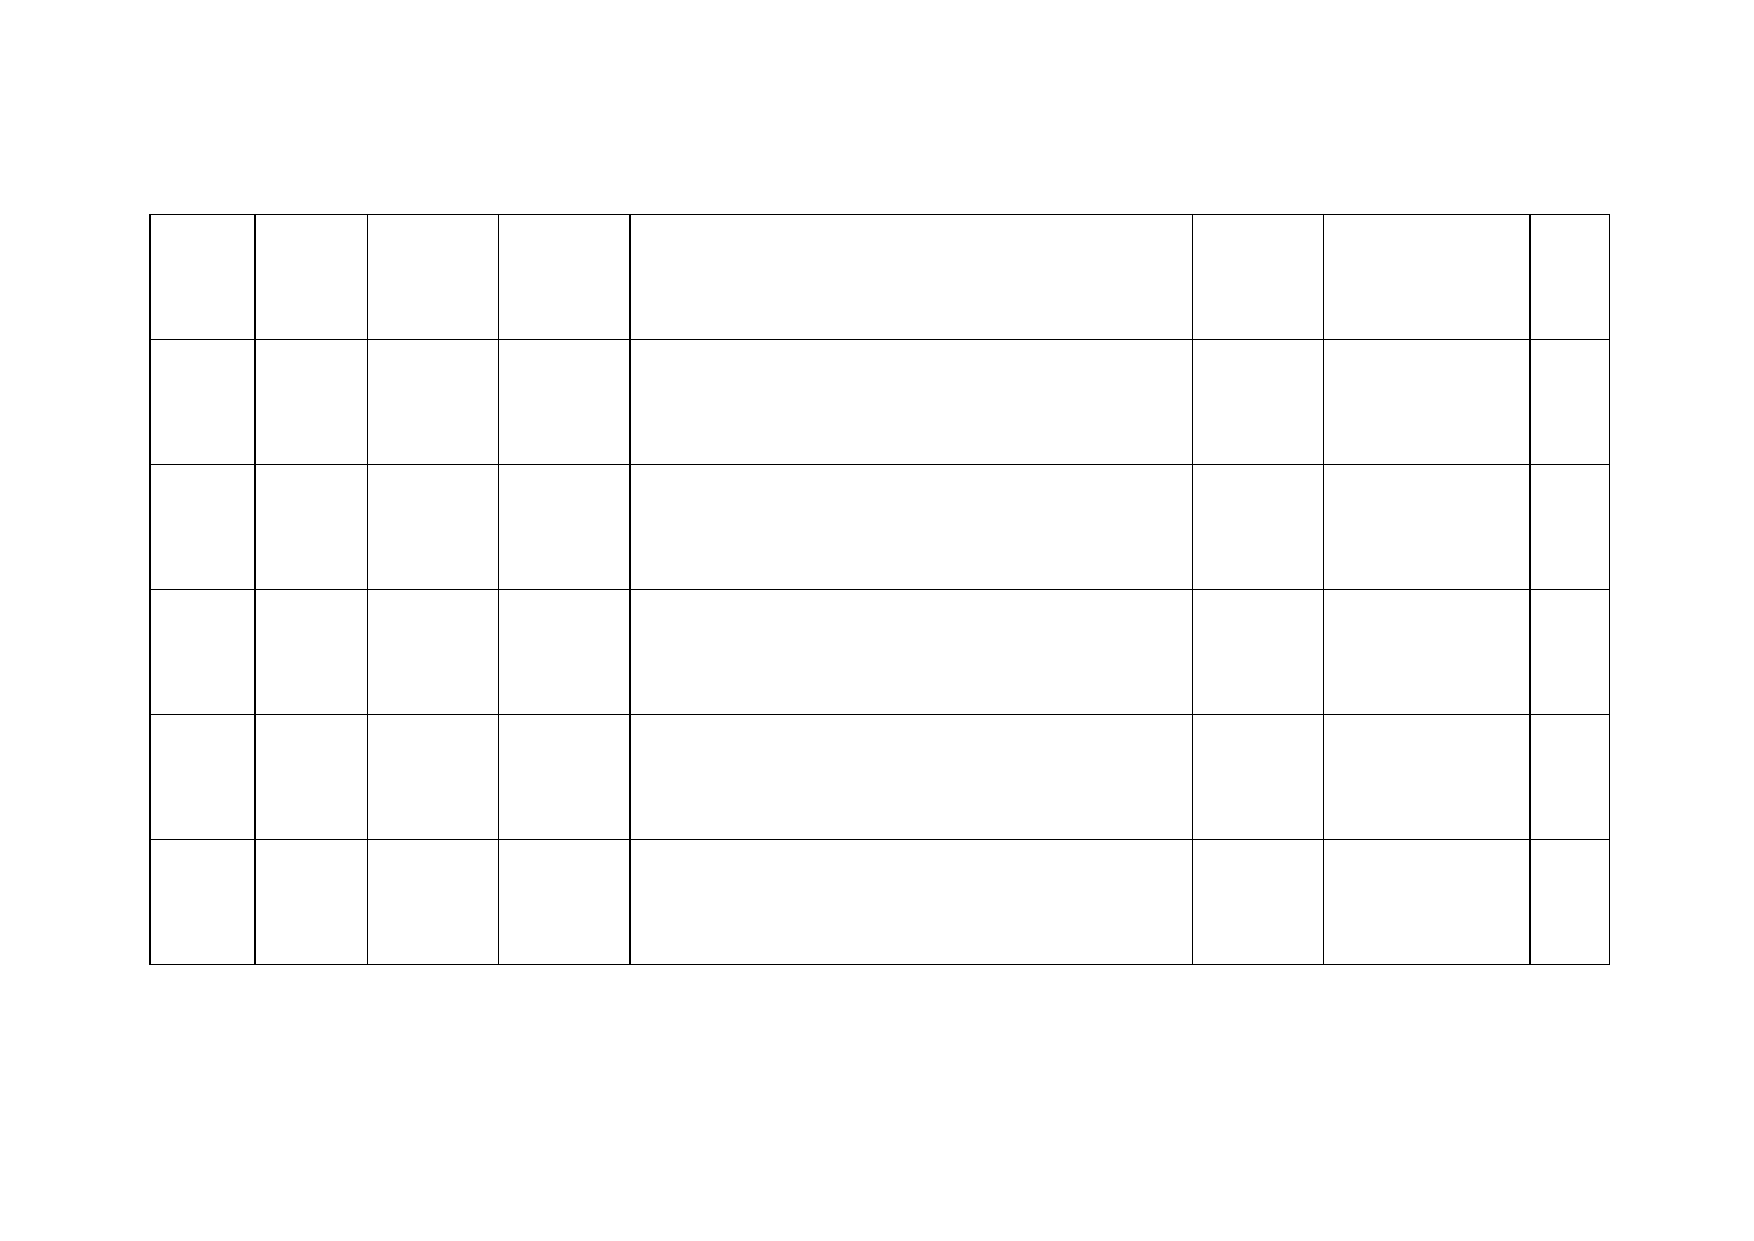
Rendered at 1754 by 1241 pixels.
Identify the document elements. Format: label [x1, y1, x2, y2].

table_cell [151, 715, 254, 839]
table_cell [368, 590, 498, 714]
table_cell [1531, 715, 1609, 839]
table_cell [368, 340, 498, 464]
table_cell [151, 590, 254, 714]
table_cell [1531, 590, 1609, 714]
table_cell [631, 465, 1192, 589]
table_cell [256, 715, 367, 839]
table_cell [1324, 840, 1529, 964]
table_cell [631, 340, 1192, 464]
table_cell [631, 215, 1192, 339]
table_cell [499, 340, 629, 464]
table_cell [1531, 215, 1609, 339]
table_cell [256, 840, 367, 964]
table_cell [499, 715, 629, 839]
table_cell [1193, 215, 1323, 339]
table_cell [1531, 465, 1609, 589]
table_cell [151, 840, 254, 964]
table_cell [499, 215, 629, 339]
table_cell [1193, 590, 1323, 714]
table_cell [256, 215, 367, 339]
table_cell [151, 465, 254, 589]
table_cell [499, 840, 629, 964]
table_cell [631, 590, 1192, 714]
table_cell [256, 340, 367, 464]
table_cell [368, 715, 498, 839]
table_cell [1531, 340, 1609, 464]
table_cell [1324, 215, 1529, 339]
table_cell [151, 340, 254, 464]
table_cell [499, 465, 629, 589]
table_cell [1324, 340, 1529, 464]
table_cell [368, 465, 498, 589]
table_cell [1193, 340, 1323, 464]
table_cell [1531, 840, 1609, 964]
table_cell [1324, 590, 1529, 714]
table_cell [499, 590, 629, 714]
table_cell [151, 215, 254, 339]
table_cell [368, 840, 498, 964]
table_cell [1324, 465, 1529, 589]
table_cell [631, 840, 1192, 964]
table_cell [631, 715, 1192, 839]
table_cell [1193, 715, 1323, 839]
table_cell [256, 465, 367, 589]
table_cell [256, 590, 367, 714]
table_cell [1324, 715, 1529, 839]
table_cell [1193, 465, 1323, 589]
table_cell [368, 215, 498, 339]
table_cell [1193, 840, 1323, 964]
